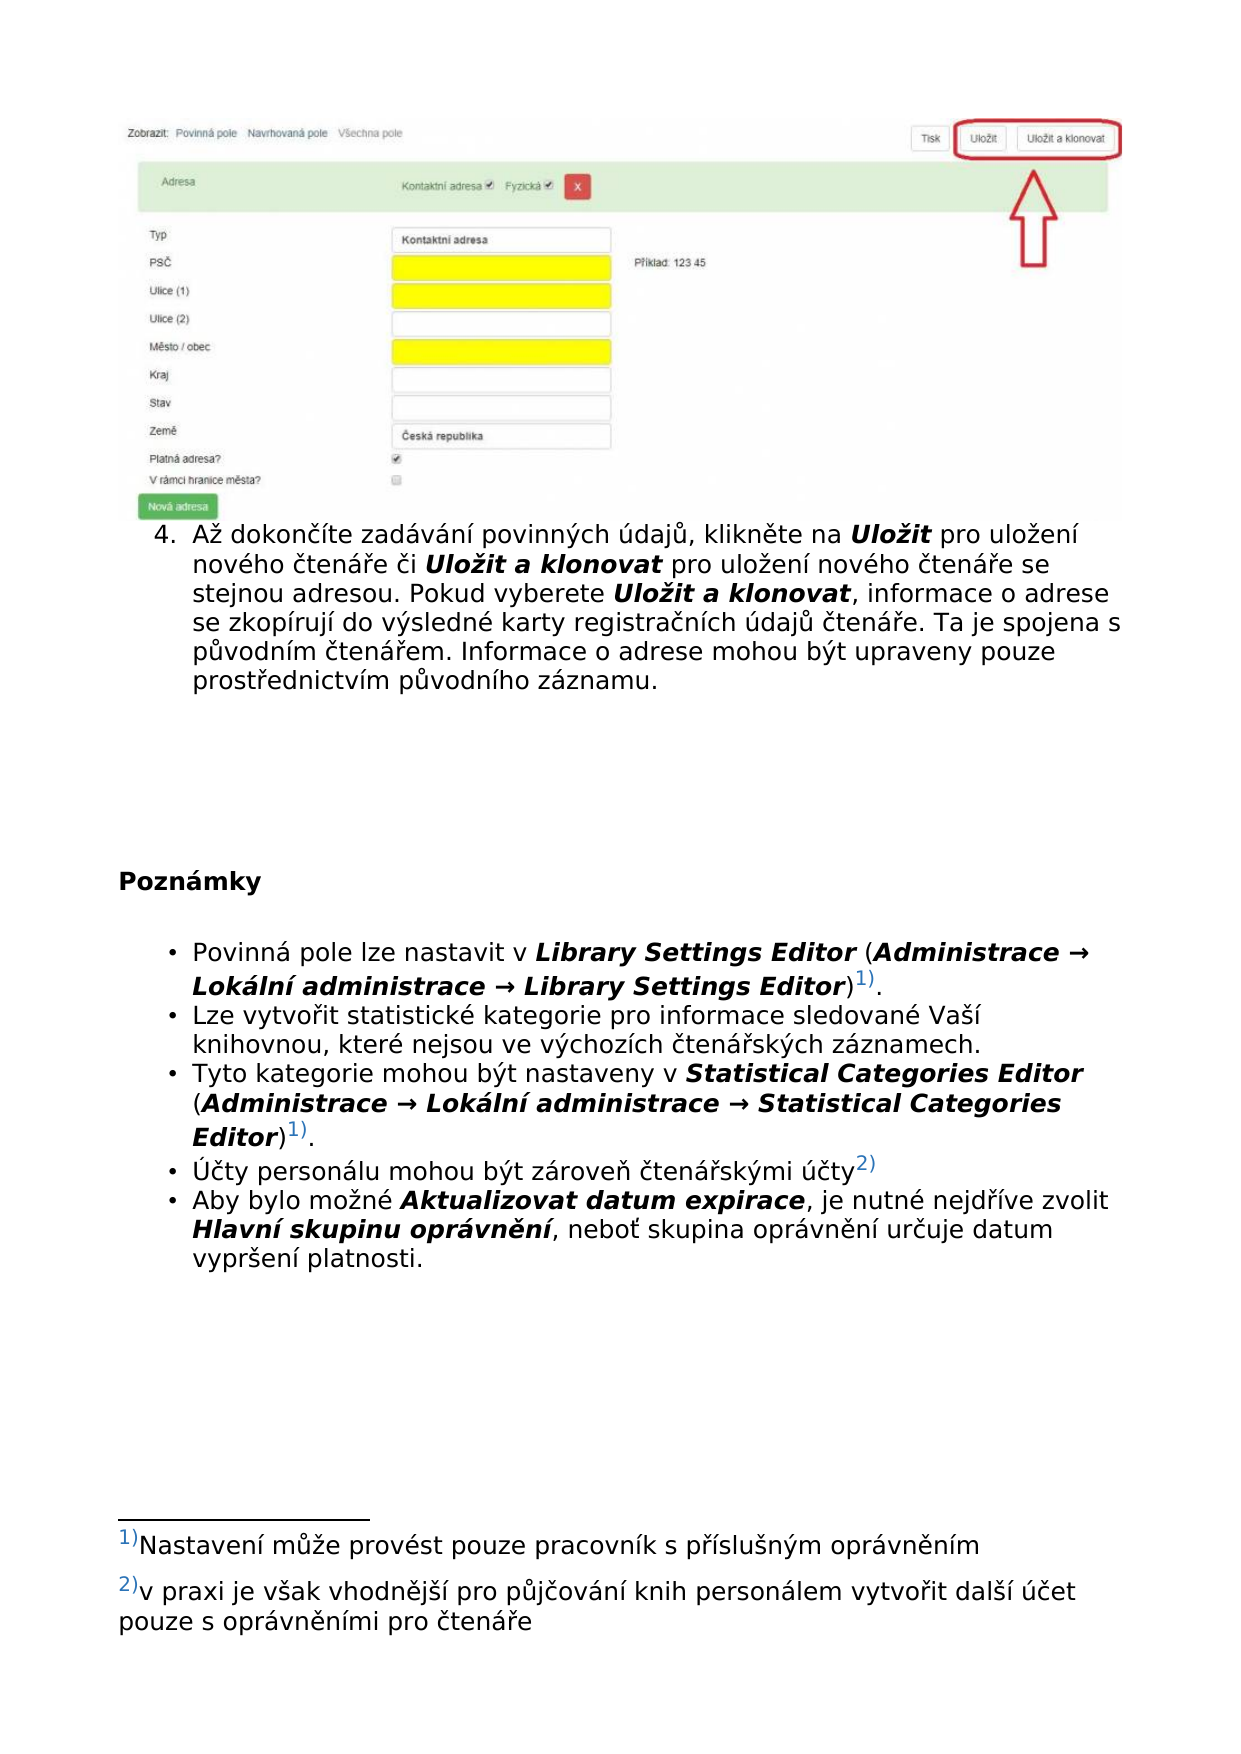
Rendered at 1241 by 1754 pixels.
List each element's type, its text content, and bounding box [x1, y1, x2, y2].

list Povinná pole lze nastavit v Library Settings Editor (Administrace → Lokální administrace → Library Settings Editor). [177, 938, 1122, 1001]
list v praxi je však vhodnější pro půjčování knih personálem vytvořit další účet pouze s oprávněními pro čtenáře [118, 1573, 1122, 1636]
list Nastavení může provést pouze pracovník s příslušným oprávněním [118, 1526, 1122, 1560]
list Až dokončíte zadávání povinných údajů, klikněte na Uložit pro uložení nového čtenáře či Uložit a klonovat pro uložení nového čtenáře se stejnou adresou. Pokud vyberete Uložit a klonovat, informace o adrese se zkopírují do výsledné karty registračních údajů čtenáře. Ta je spojena s původním čtenářem. Informace o adrese mohou být upraveny pouze prostřednictvím původního záznamu. [177, 521, 1122, 812]
subtitle Poznámky [118, 867, 1122, 896]
list Tyto kategorie mohou být nastaveny v Statistical Categories Editor (Administrace → Lokální administrace → Statistical Categories Editor)1). [177, 1059, 1122, 1152]
list Lze vytvořit statistické kategorie pro informace sledované Vaší knihovnou, které nejsou ve výchozích čtenářských záznamech. [177, 1001, 1122, 1059]
list Aby bylo možné Aktualizovat datum expirace, je nutné nejdříve zvolit Hlavní skupinu oprávnění, neboť skupina oprávnění určuje datum vypršení platnosti. [177, 1186, 1122, 1273]
picture [118, 118, 1123, 521]
list Účty personálu mohou být zároveň čtenářskými účty [177, 1152, 1122, 1186]
